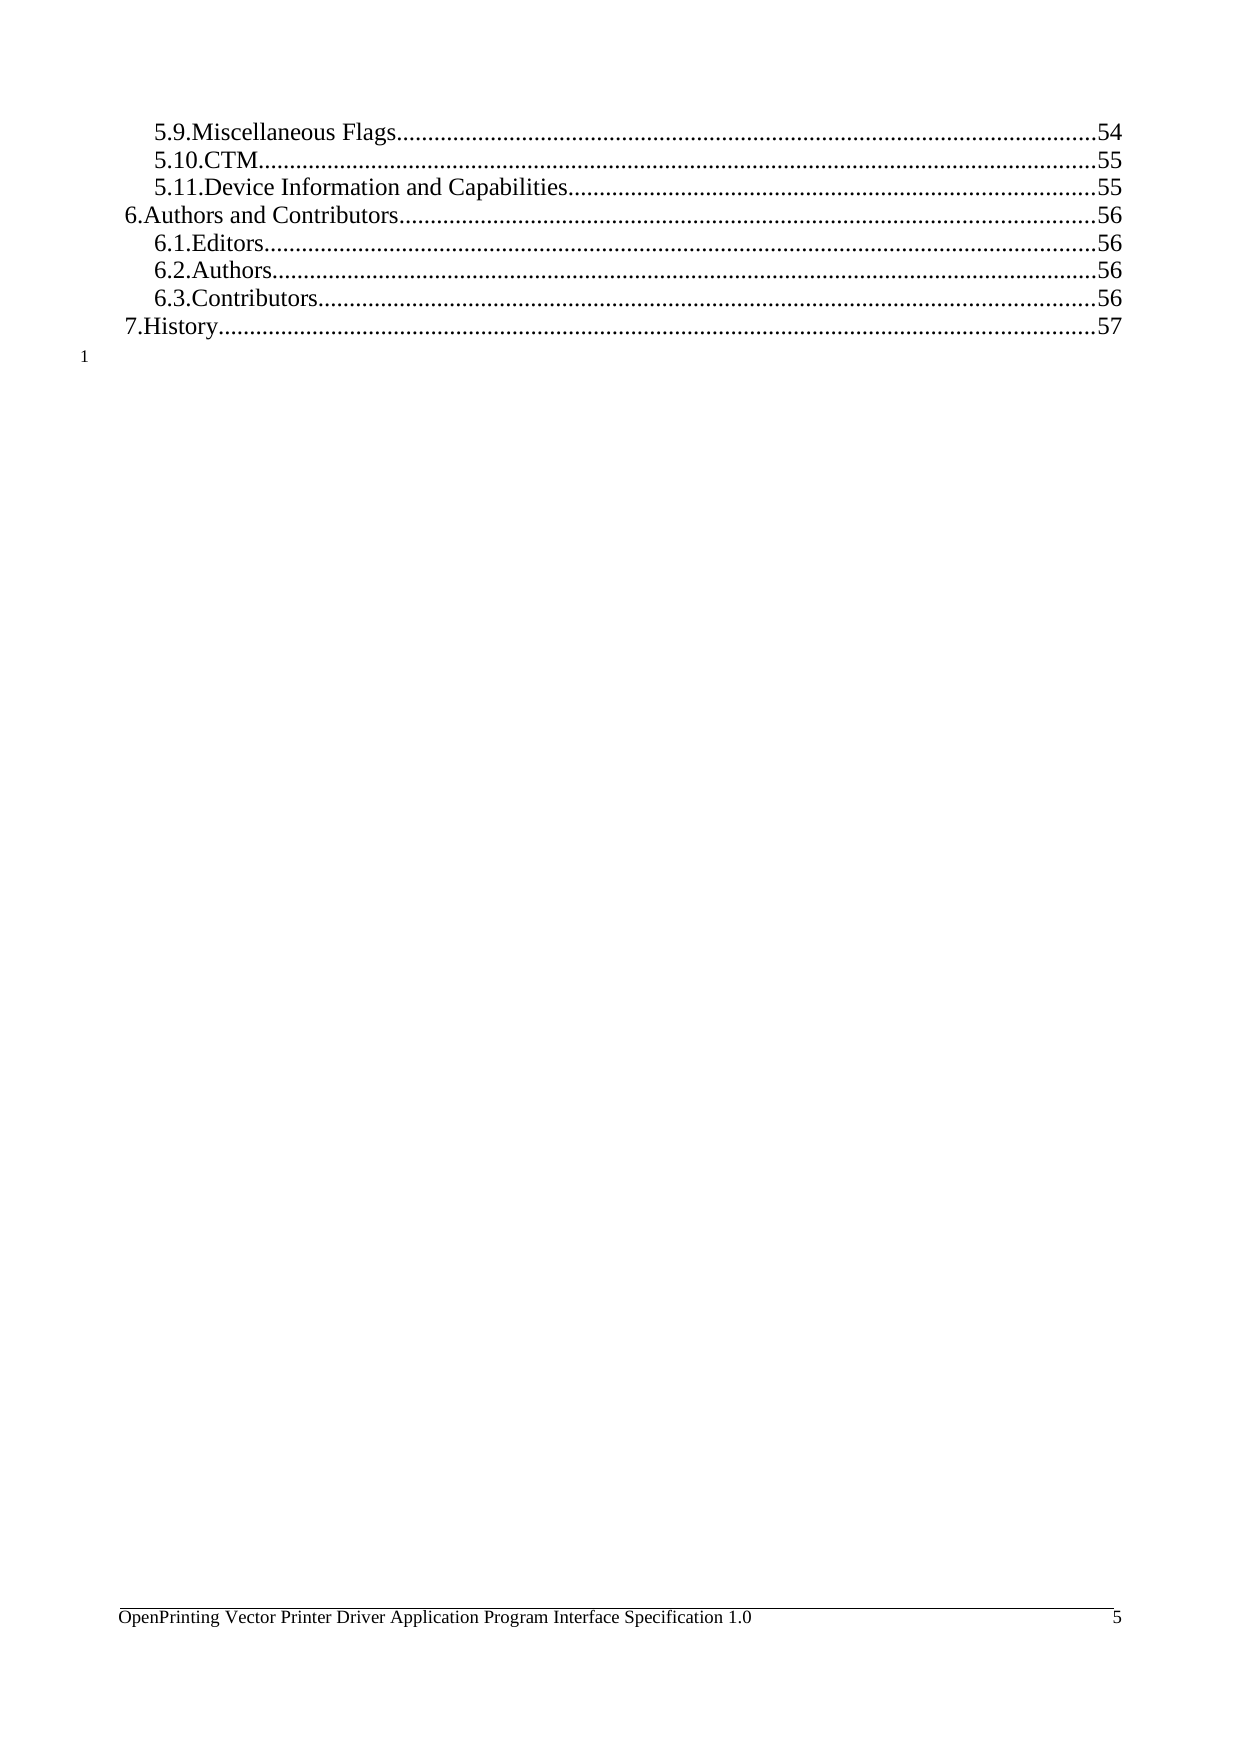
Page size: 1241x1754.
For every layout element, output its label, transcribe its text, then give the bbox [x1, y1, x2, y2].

text 6.3.Contributors 56 [148, 284, 1122, 312]
text 6.2.Authors 56 [148, 257, 1122, 284]
text 6.1.Editors 56 [148, 229, 1122, 257]
text 5.10.CTM 55 [148, 146, 1122, 173]
text 5.9.Miscellaneous Flags 54 [148, 118, 1122, 146]
text 5.11.Device Information and Capabilities 55 [148, 173, 1122, 201]
text 7.History 57 [118, 312, 1122, 340]
text 6.Authors and Contributors 56 [118, 201, 1122, 229]
